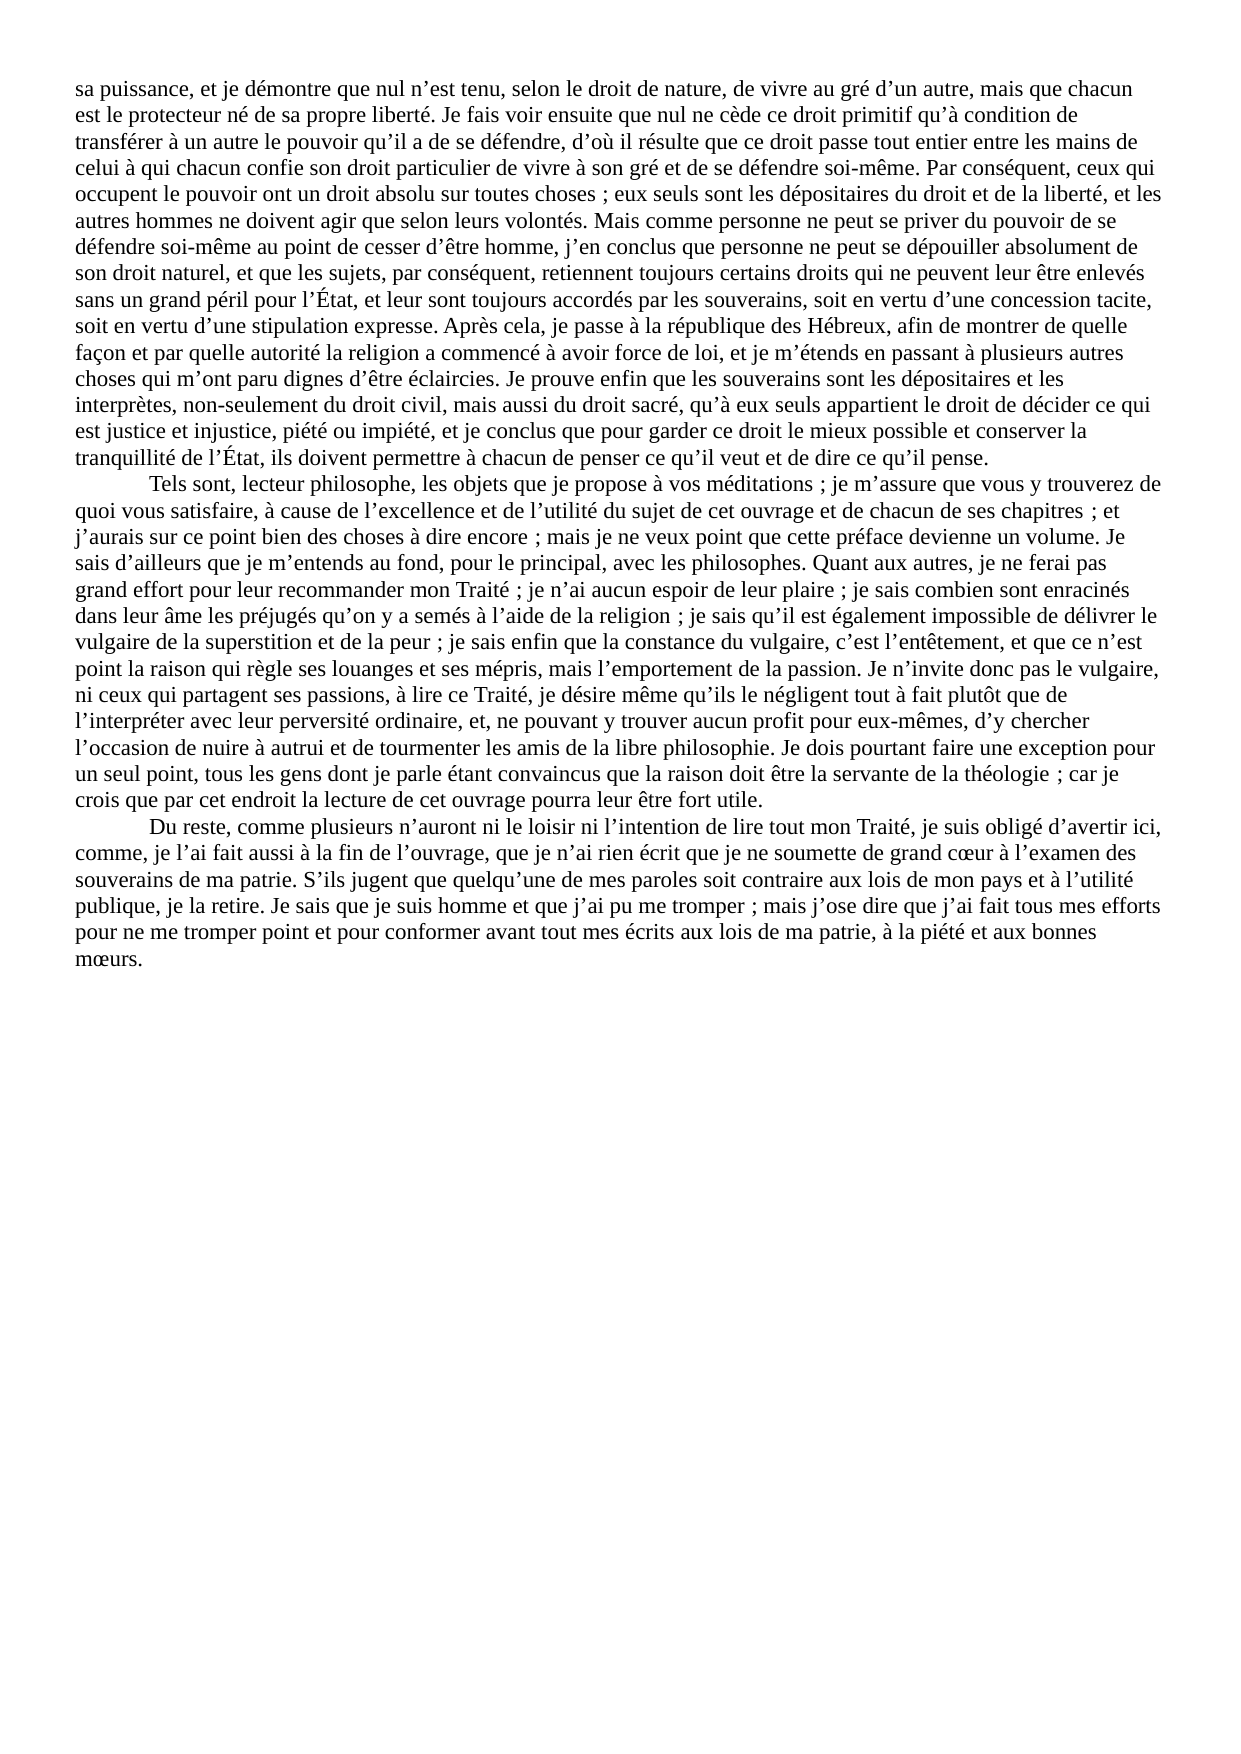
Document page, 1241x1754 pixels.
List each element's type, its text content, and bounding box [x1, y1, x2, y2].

text Tels sont, lecteur philosophe, les objets que je propose à vos méditations ; je m’assure que vous y trouverez de quoi vous satisfaire, à cause de l’excellence et de l’utilité du sujet de cet ouvrage et de chacun de ses chapitres ; et j’aurais sur ce point bien des choses à dire encore ; mais je ne veux point que cette préface devienne un volume. Je sais d’ailleurs que je m’entends au fond, pour le principal, avec les philosophes. Quant aux autres, je ne ferai pas grand effort pour leur recommander mon Traité ; je n’ai aucun espoir de leur plaire ; je sais combien sont enracinés dans leur âme les préjugés qu’on y a semés à l’aide de la religion ; je sais qu’il est également impossible de délivrer le vulgaire de la superstition et de la peur ; je sais enfin que la constance du vulgaire, c’est l’entêtement, et que ce n’est point la raison qui règle ses louanges et ses mépris, mais l’emportement de la passion. Je n’invite donc pas le vulgaire, ni ceux qui partagent ses passions, à lire ce Traité, je désire même qu’ils le négligent tout à fait plutôt que de l’interpréter avec leur perversité ordinaire, et, ne pouvant y trouver aucun profit pour eux-mêmes, d’y chercher l’occasion de nuire à autrui et de tourmenter les amis de la libre philosophie. Je dois pourtant faire une exception pour un seul point, tous les gens dont je parle étant convaincus que la raison doit être la servante de la théologie ; car je crois que par cet endroit la lecture de cet ouvrage pourra leur être fort utile. [75, 470, 1165, 813]
text Du reste, comme plusieurs n’auront ni le loisir ni l’intention de lire tout mon Traité, je suis obligé d’avertir ici, comme, je l’ai fait aussi à la fin de l’ouvrage, que je n’ai rien écrit que je ne soumette de grand cœur à l’examen des souverains de ma patrie. S’ils jugent que quelqu’une de mes paroles soit contraire aux lois de mon pays et à l’utilité publique, je la retire. Je sais que je suis homme et que j’ai pu me tromper ; mais j’ose dire que j’ai fait tous mes efforts pour ne me tromper point et pour conformer avant tout mes écrits aux lois de ma patrie, à la piété et aux bonnes mœurs. [75, 813, 1165, 971]
text sa puissance, et je démontre que nul n’est tenu, selon le droit de nature, de vivre au gré d’un autre, mais que chacun est le protecteur né de sa propre liberté. Je fais voir ensuite que nul ne cède ce droit primitif qu’à condition de transférer à un autre le pouvoir qu’il a de se défendre, d’où il résulte que ce droit passe tout entier entre les mains de celui à qui chacun confie son droit particulier de vivre à son gré et de se défendre soi-même. Par conséquent, ceux qui occupent le pouvoir ont un droit absolu sur toutes choses ; eux seuls sont les dépositaires du droit et de la liberté, et les autres hommes ne doivent agir que selon leurs volontés. Mais comme personne ne peut se priver du pouvoir de se défendre soi-même au point de cesser d’être homme, j’en conclus que personne ne peut se dépouiller absolument de son droit naturel, et que les sujets, par conséquent, retiennent toujours certains droits qui ne peuvent leur être enlevés sans un grand péril pour l’État, et leur sont toujours accordés par les souverains, soit en vertu d’une concession tacite, soit en vertu d’une stipulation expresse. Après cela, je passe à la république des Hébreux, afin de montrer de quelle façon et par quelle autorité la religion a commencé à avoir force de loi, et je m’étends en passant à plusieurs autres choses qui m’ont paru dignes d’être éclaircies. Je prouve enfin que les souverains sont les dépositaires et les interprètes, non-seulement du droit civil, mais aussi du droit sacré, qu’à eux seuls appartient le droit de décider ce qui est justice et injustice, piété ou impiété, et je conclus que pour garder ce droit le mieux possible et conserver la tranquillité de l’État, ils doivent permettre à chacun de penser ce qu’il veut et de dire ce qu’il pense. [75, 75, 1165, 470]
